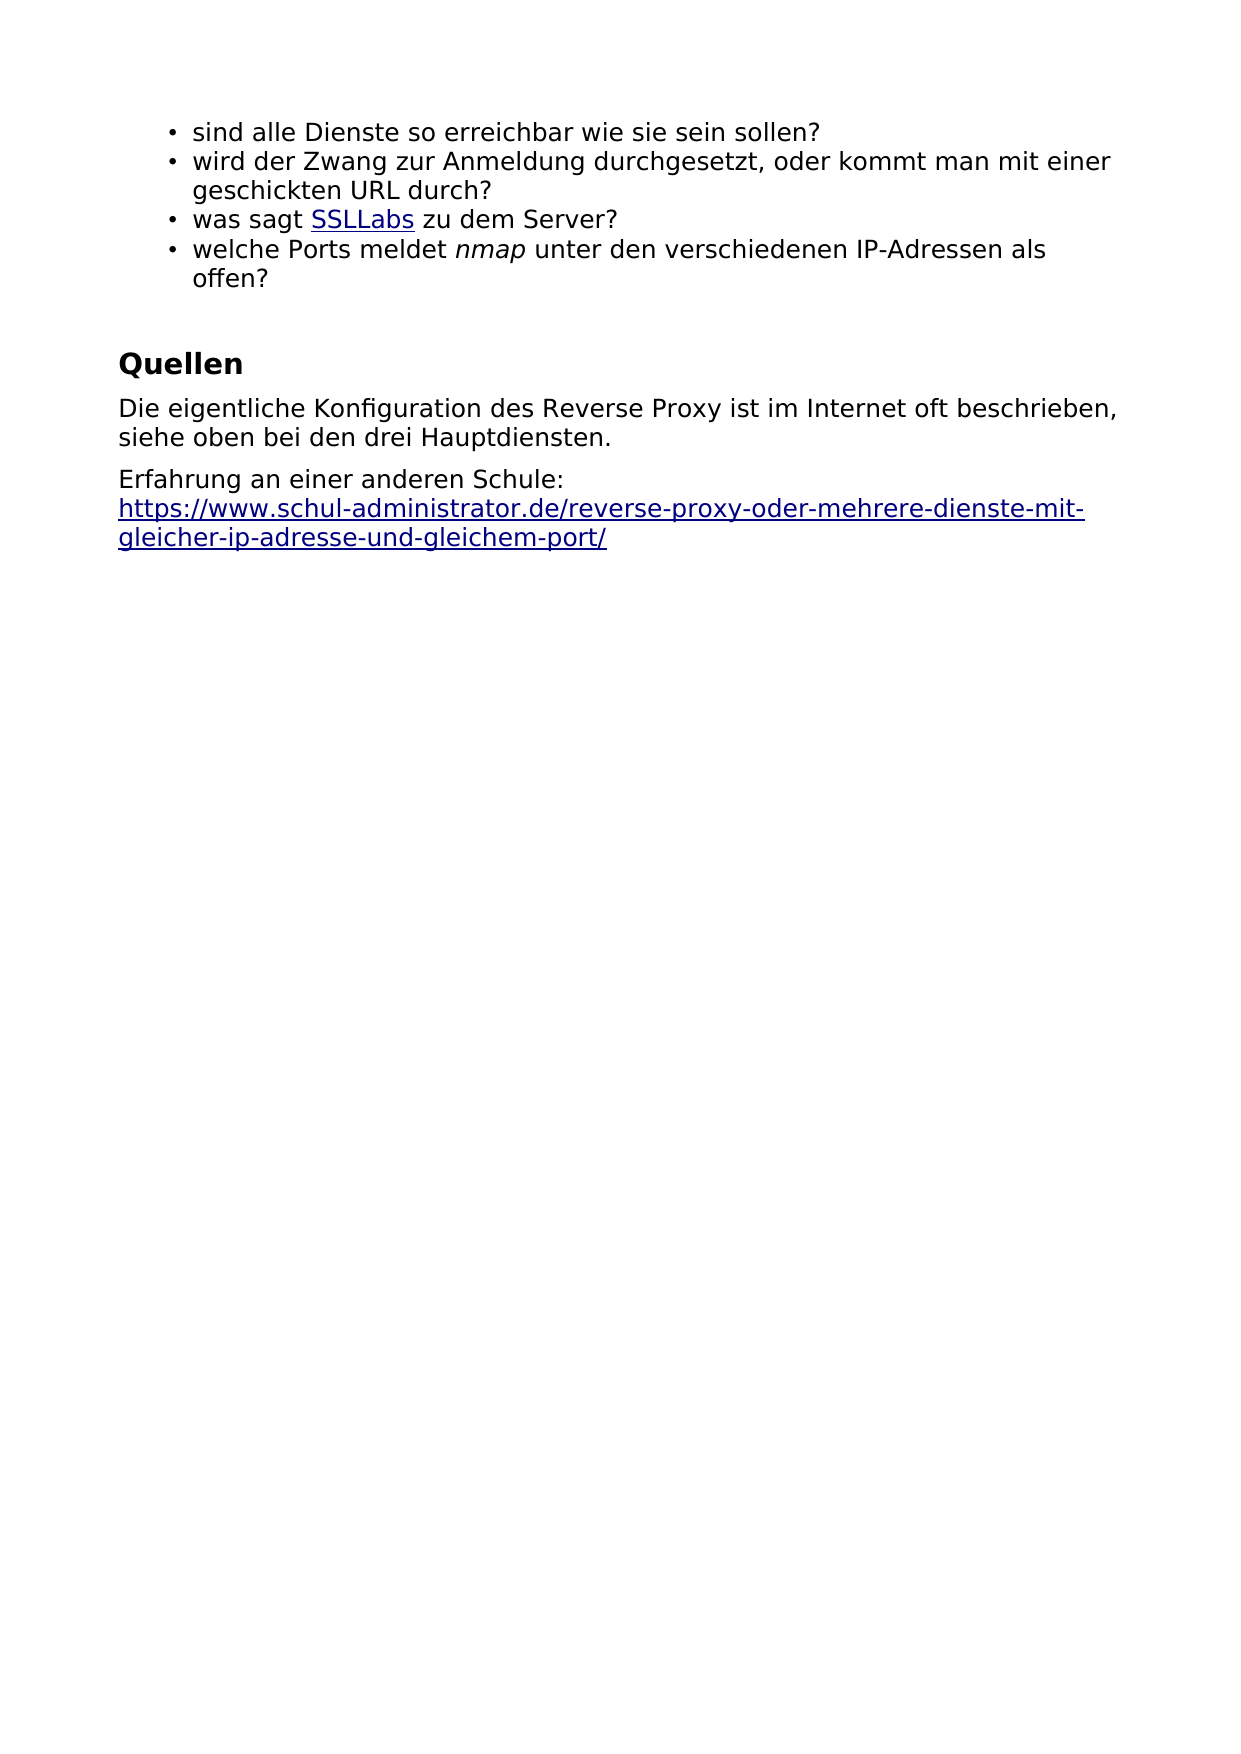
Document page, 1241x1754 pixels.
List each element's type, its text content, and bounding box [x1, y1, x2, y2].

text Die eigentliche Konfiguration des Reverse Proxy ist im Internet oft beschrieben, siehe oben bei den drei Hauptdiensten. [118, 394, 1122, 452]
text Erfahrung an einer anderen Schule: https://www.schul-administrator.de/reverse-proxy-oder-mehrere-dienste-mit-gleicher-ip-adresse-und-gleichem-port/ [118, 465, 1122, 552]
list wird der Zwang zur Anmeldung durchgesetzt, oder kommt man mit einer geschickten URL durch? [177, 147, 1122, 206]
list welche Ports meldet nmap unter den verschiedenen IP-Adressen als offen? [177, 235, 1122, 293]
list was sagt SSLLabs zu dem Server? [177, 206, 1122, 235]
subtitle Quellen [118, 348, 1122, 382]
list sind alle Dienste so erreichbar wie sie sein sollen? [177, 118, 1122, 147]
